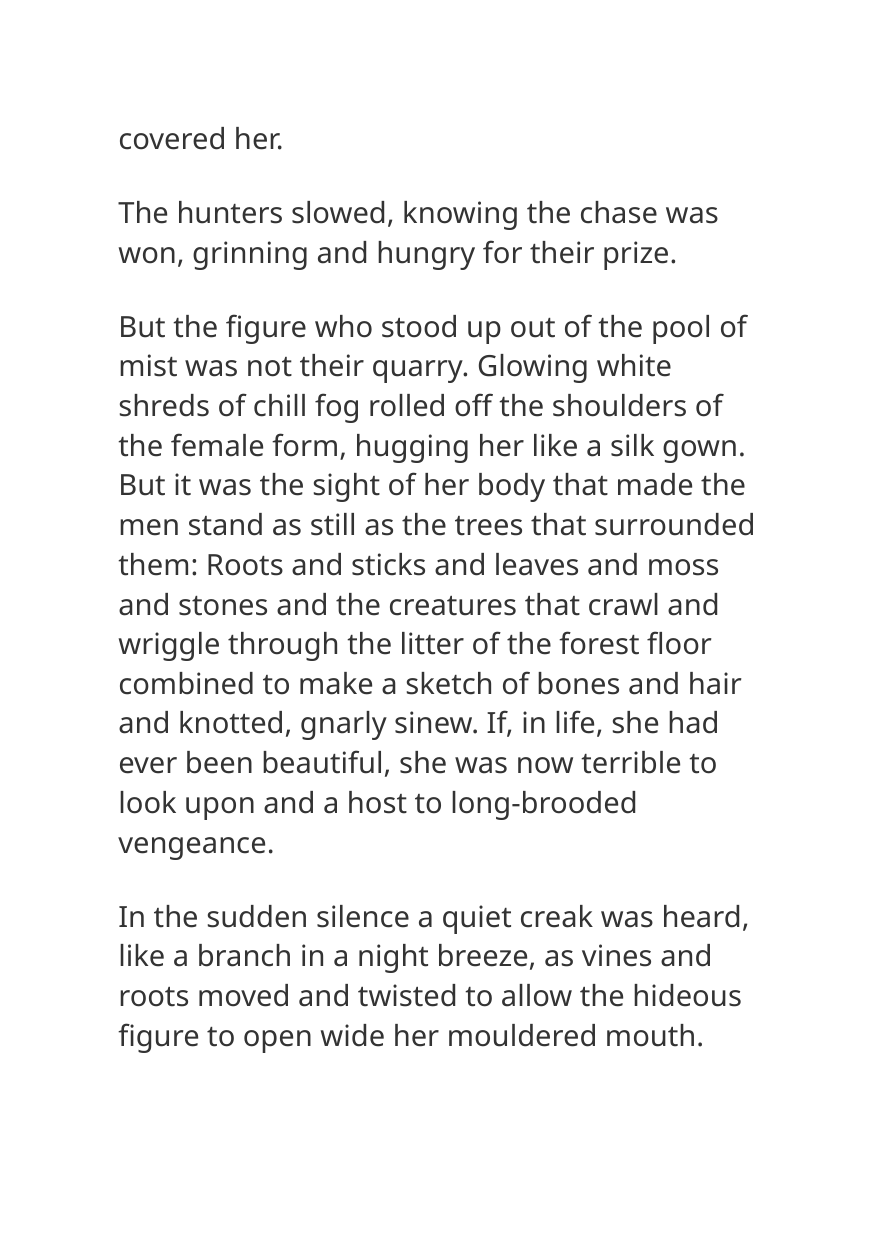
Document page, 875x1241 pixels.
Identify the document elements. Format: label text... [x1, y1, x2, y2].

text In the sudden silence a quiet creak was heard, like a branch in a night breeze, as vines and roots moved and twisted to allow the hideous figure to open wide her mouldered mouth. [118, 896, 756, 1055]
text covered her. [118, 118, 756, 158]
text But the figure who stood up out of the pool of mist was not their quarry. Glowing white shreds of chill fog rolled off the shoulders of the female form, hugging her like a silk gown. But it was the sight of her body that made the men stand as still as the trees that surrounded them: Roots and sticks and leaves and moss and stones and the creatures that crawl and wriggle through the litter of the forest floor combined to make a sketch of bones and hair and knotted, gnarly sinew. If, in life, she had ever been beautiful, she was now terrible to look upon and a host to long-brooded vengeance. [118, 306, 756, 862]
text The hunters slowed, knowing the chase was won, grinning and hungry for their prize. [118, 192, 756, 272]
